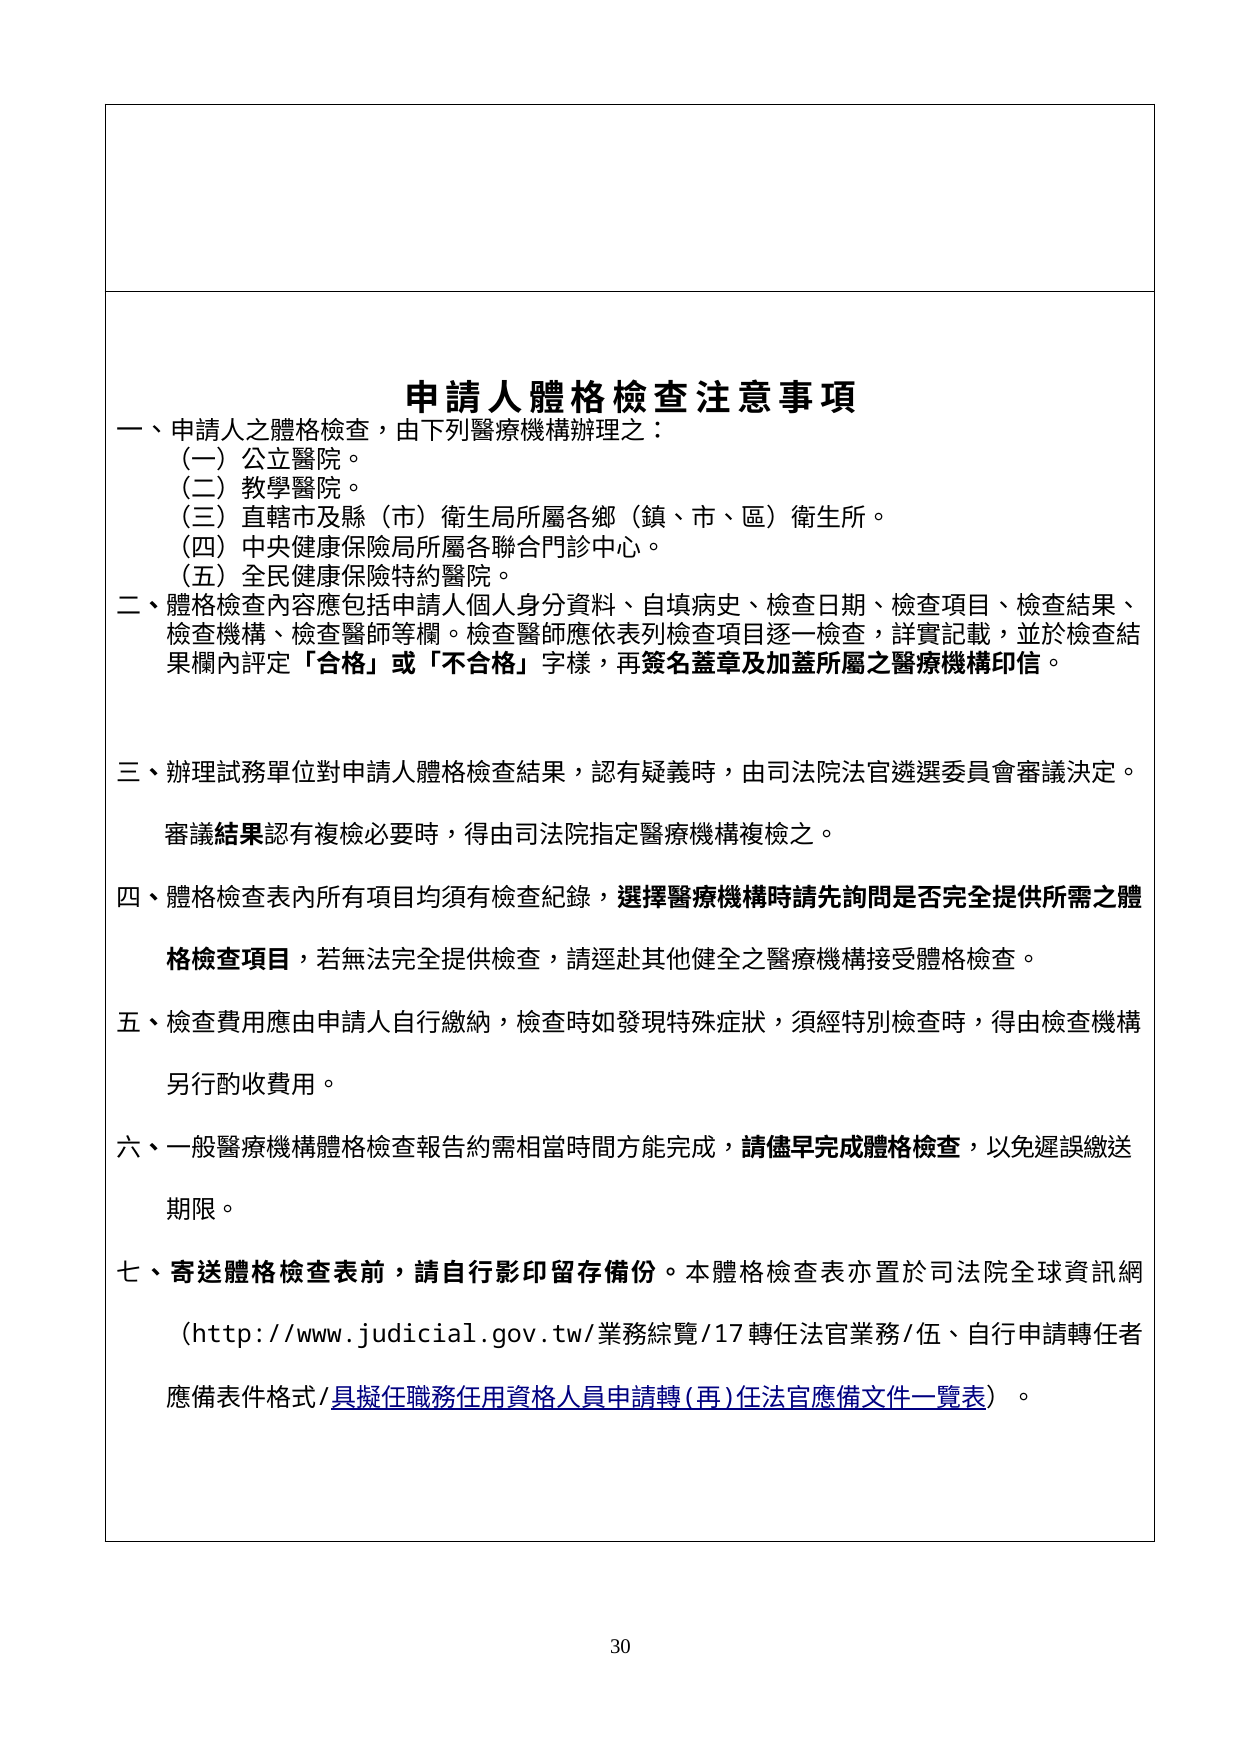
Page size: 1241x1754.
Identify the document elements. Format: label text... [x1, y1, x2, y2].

table_header [106, 105, 1154, 291]
table_cell 申請人體格檢查注意事項 一、申請人之體格檢查，由下列醫療機構辦理之： （一）公立醫院。 （二）教學醫院。 （三）直轄市及縣（市）衛生局所屬各鄉（鎮、市、區）衛生所。 （四）中央健康保險局所屬各聯合門診中心。 （五）全民健康保險特約醫院。 二、體格檢查內容應包括申請人個人身分資料、自填病史、檢查日期、檢查項目、檢查結果、檢查機構、檢查醫師等欄。檢查醫師應依表列檢查項目逐一檢查，詳實記載，並於檢查結果欄內評定「合格」或「不合格」字樣，再簽名蓋章及加蓋所屬之醫療機構印信。 三、辦理試務單位對申請人體格檢查結果，認有疑義時，由司法院法官遴選委員會審議決定。審議結果認有複檢必要時，得由司法院指定醫療機構複檢之。 四、體格檢查表內所有項目均須有檢查紀錄，選擇醫療機構時請先詢問是否完全提供所需之體格檢查項目，若無法完全提供檢查，請逕赴其他健全之醫療機構接受體格檢查。 五、檢查費用應由申請人自行繳納，檢查時如發現特殊症狀，須經特別檢查時，得由檢查機構另行酌收費用。 六、一般醫療機構體格檢查報告約需相當時間方能完成，請儘早完成體格檢查，以免遲誤繳送期限。 七、寄送體格檢查表前，請自行影印留存備份。本體格檢查表亦置於司法院全球資訊網（http://www.judicial.gov.tw/業務綜覽/17轉任法官業務/伍、自行申請轉任者應備表件格式/具擬任職務任用資格人員申請轉(再)任法官應備文件一覽表）。 [106, 292, 1154, 1541]
